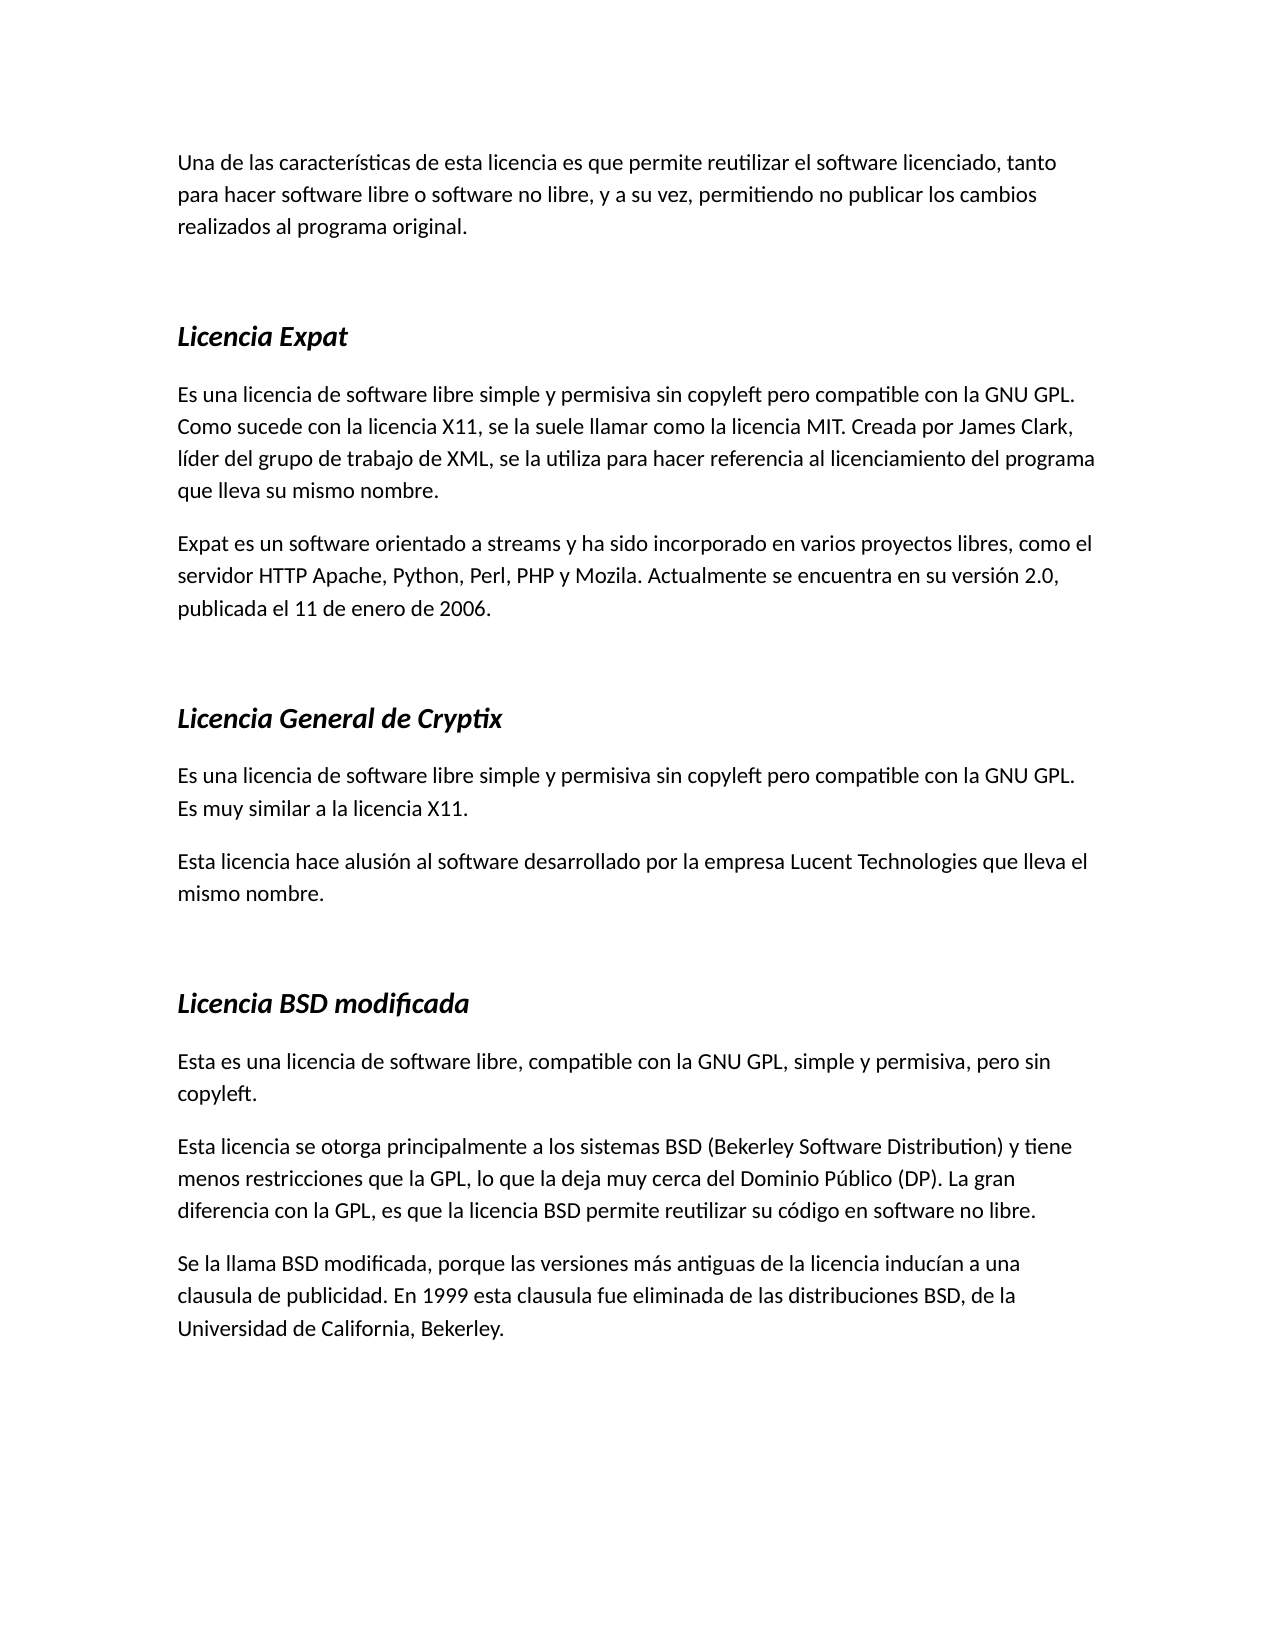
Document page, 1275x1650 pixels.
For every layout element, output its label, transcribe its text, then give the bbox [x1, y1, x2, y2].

text Expat es un software orientado a streams y ha sido incorporado en varios proyectos libres, como el servidor HTTP Apache, Python, Perl, PHP y Mozila. Actualmente se encuentra en su versión 2.0, publicada el 11 de enero de 2006. [177, 529, 1098, 622]
text Es una licencia de software libre simple y permisiva sin copyleft pero compatible con la GNU GPL. Como sucede con la licencia X11, se la suele llamar como la licencia MIT. Creada por James Clark, líder del grupo de trabajo de XML, se la utiliza para hacer referencia al licenciamiento del programa que lleva su mismo nombre. [177, 380, 1098, 504]
text Es una licencia de software libre simple y permisiva sin copyleft pero compatible con la GNU GPL. Es muy similar a la licencia X11. [177, 762, 1098, 822]
text Esta licencia se otorga principalmente a los sistemas BSD (Bekerley Software Distribution) y tiene menos restricciones que la GPL, lo que la deja muy cerca del Dominio Público (DP). La gran diferencia con la GPL, es que la licencia BSD permite reutilizar su código en software no libre. [177, 1132, 1098, 1224]
text Licencia Expat [177, 318, 1098, 354]
text Esta licencia hace alusión al software desarrollado por la empresa Lucent Technologies que lleva el mismo nombre. [177, 847, 1098, 907]
text Licencia BSD modificada [177, 985, 1098, 1021]
text Licencia General de Cryptix [177, 700, 1098, 735]
text Una de las características de esta licencia es que permite reutilizar el software licenciado, tanto para hacer software libre o software no libre, y a su vez, permitiendo no publicar los cambios realizados al programa original. [177, 148, 1098, 240]
text Esta es una licencia de software libre, compatible con la GNU GPL, simple y permisiva, pero sin copyleft. [177, 1047, 1098, 1107]
text Se la llama BSD modificada, porque las versiones más antiguas de la licencia inducían a una clausula de publicidad. En 1999 esta clausula fue eliminada de las distribuciones BSD, de la Universidad de California, Bekerley. [177, 1249, 1098, 1342]
